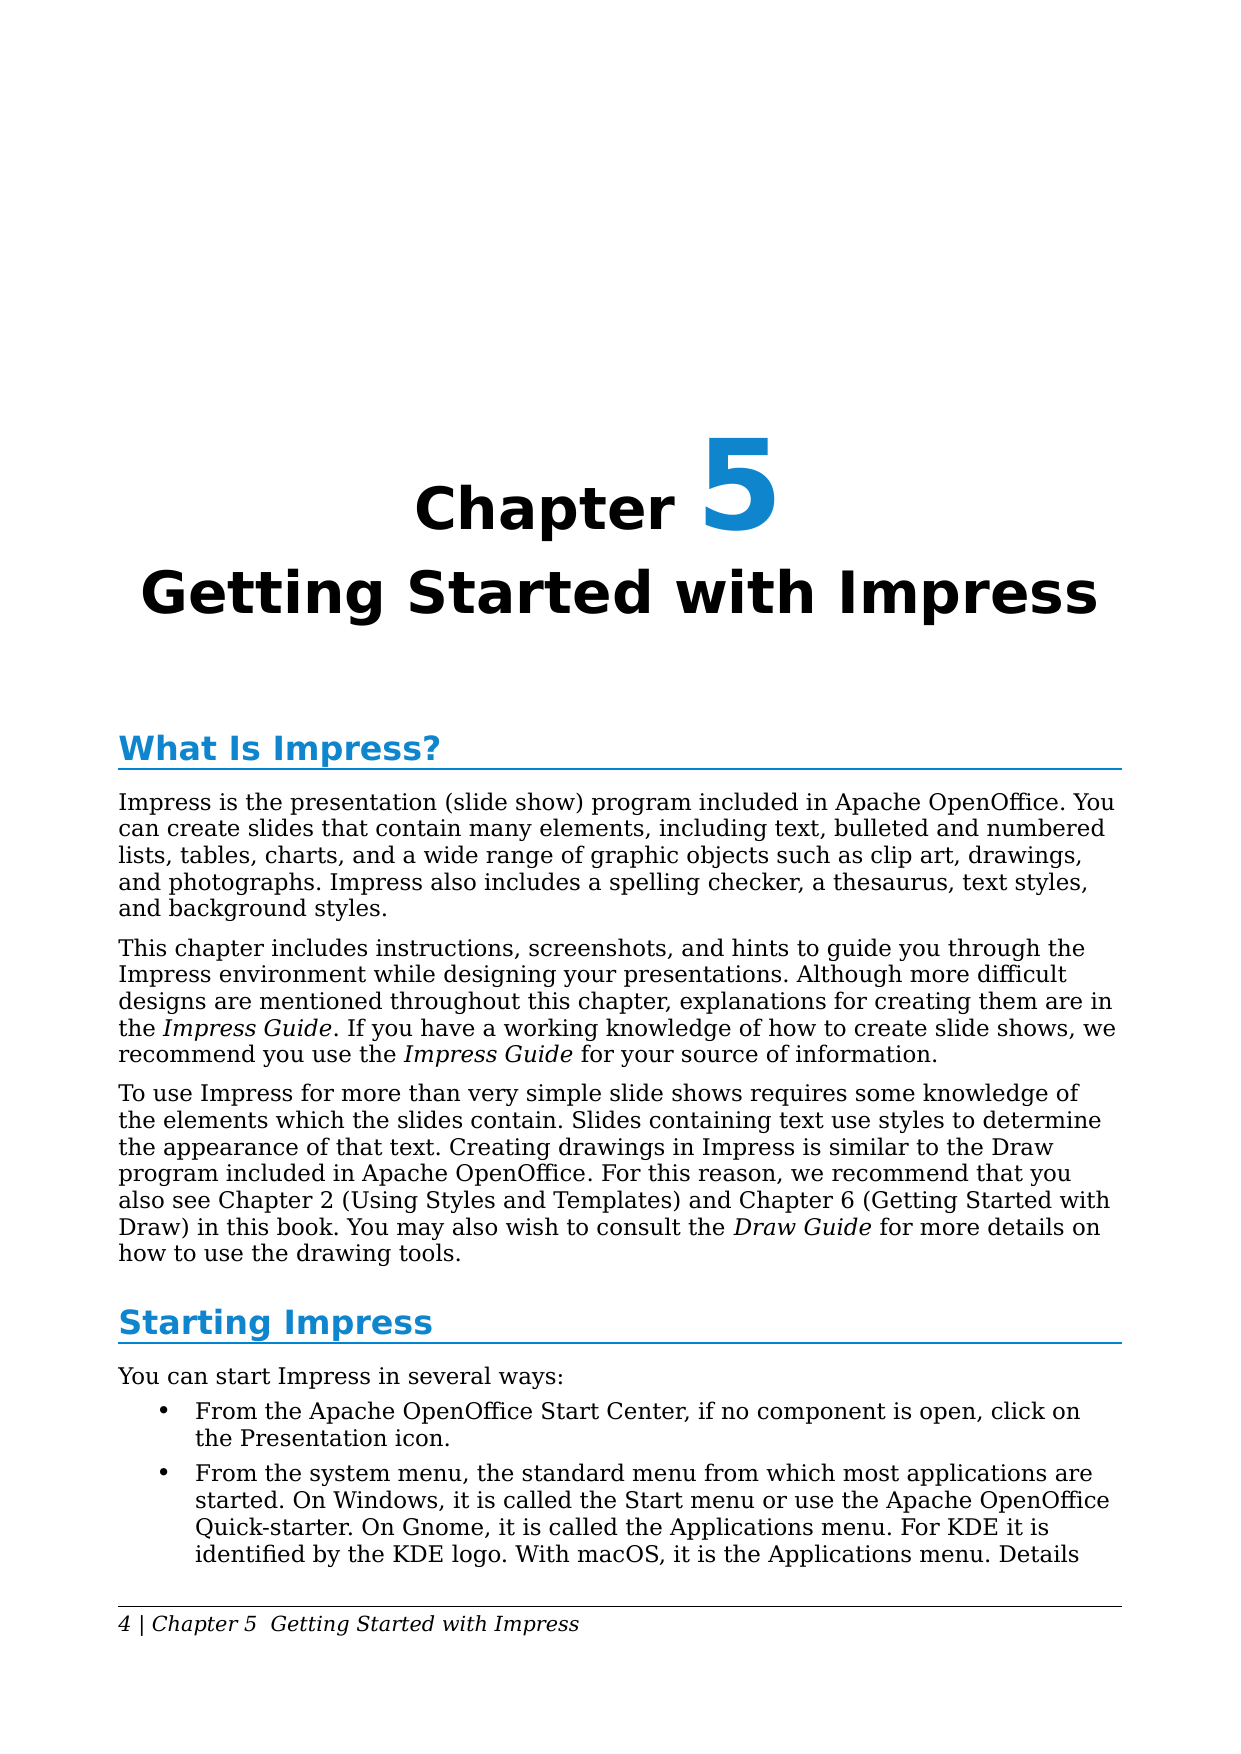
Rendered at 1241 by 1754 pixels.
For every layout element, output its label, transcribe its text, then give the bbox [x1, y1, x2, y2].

text This chapter includes instructions, screenshots, and hints to guide you through the Impress environment while designing your presentations. Although more difficult designs are mentioned throughout this chapter, explanations for creating them are in the Impress Guide. If you have a working knowledge of how to create slide shows, we recommend you use the Impress Guide for your source of information. [118, 935, 1122, 1068]
subtitle Starting Impress [118, 1303, 1122, 1342]
list From the system menu, the standard menu from which most applications are started. On Windows, it is called the Start menu or use the Apache OpenOffice Quick-starter. On Gnome, it is called the Applications menu. For KDE it is identified by the KDE logo. With macOS, it is the Applications menu. Details [156, 1458, 1122, 1567]
text To use Impress for more than very simple slide shows requires some knowledge of the elements which the slides contain. Slides containing text use styles to determine the appearance of that text. Creating drawings in Impress is similar to the Draw program included in Apache OpenOffice. For this reason, we recommend that you also see Chapter 2 (Using Styles and Templates) and Chapter 6 (Getting Started with Draw) in this book. You may also wish to consult the Draw Guide for more details on how to use the drawing tools. [118, 1081, 1122, 1267]
text Impress is the presentation (slide show) program included in Apache OpenOffice. You can create slides that contain many elements, including text, bulleted and numbered lists, tables, charts, and a wide range of graphic objects such as clip art, drawings, and photographs. Impress also includes a spelling checker, a thesaurus, text styles, and background styles. [118, 789, 1122, 922]
list From the Apache OpenOffice Start Center, if no component is open, click on the Presentation icon. [156, 1396, 1122, 1452]
subtitle What Is Impress? [118, 729, 1122, 768]
subtitle Chapter 5 Getting Started with Impress [118, 413, 1122, 627]
list You can start Impress in several ways: [118, 1363, 1122, 1390]
